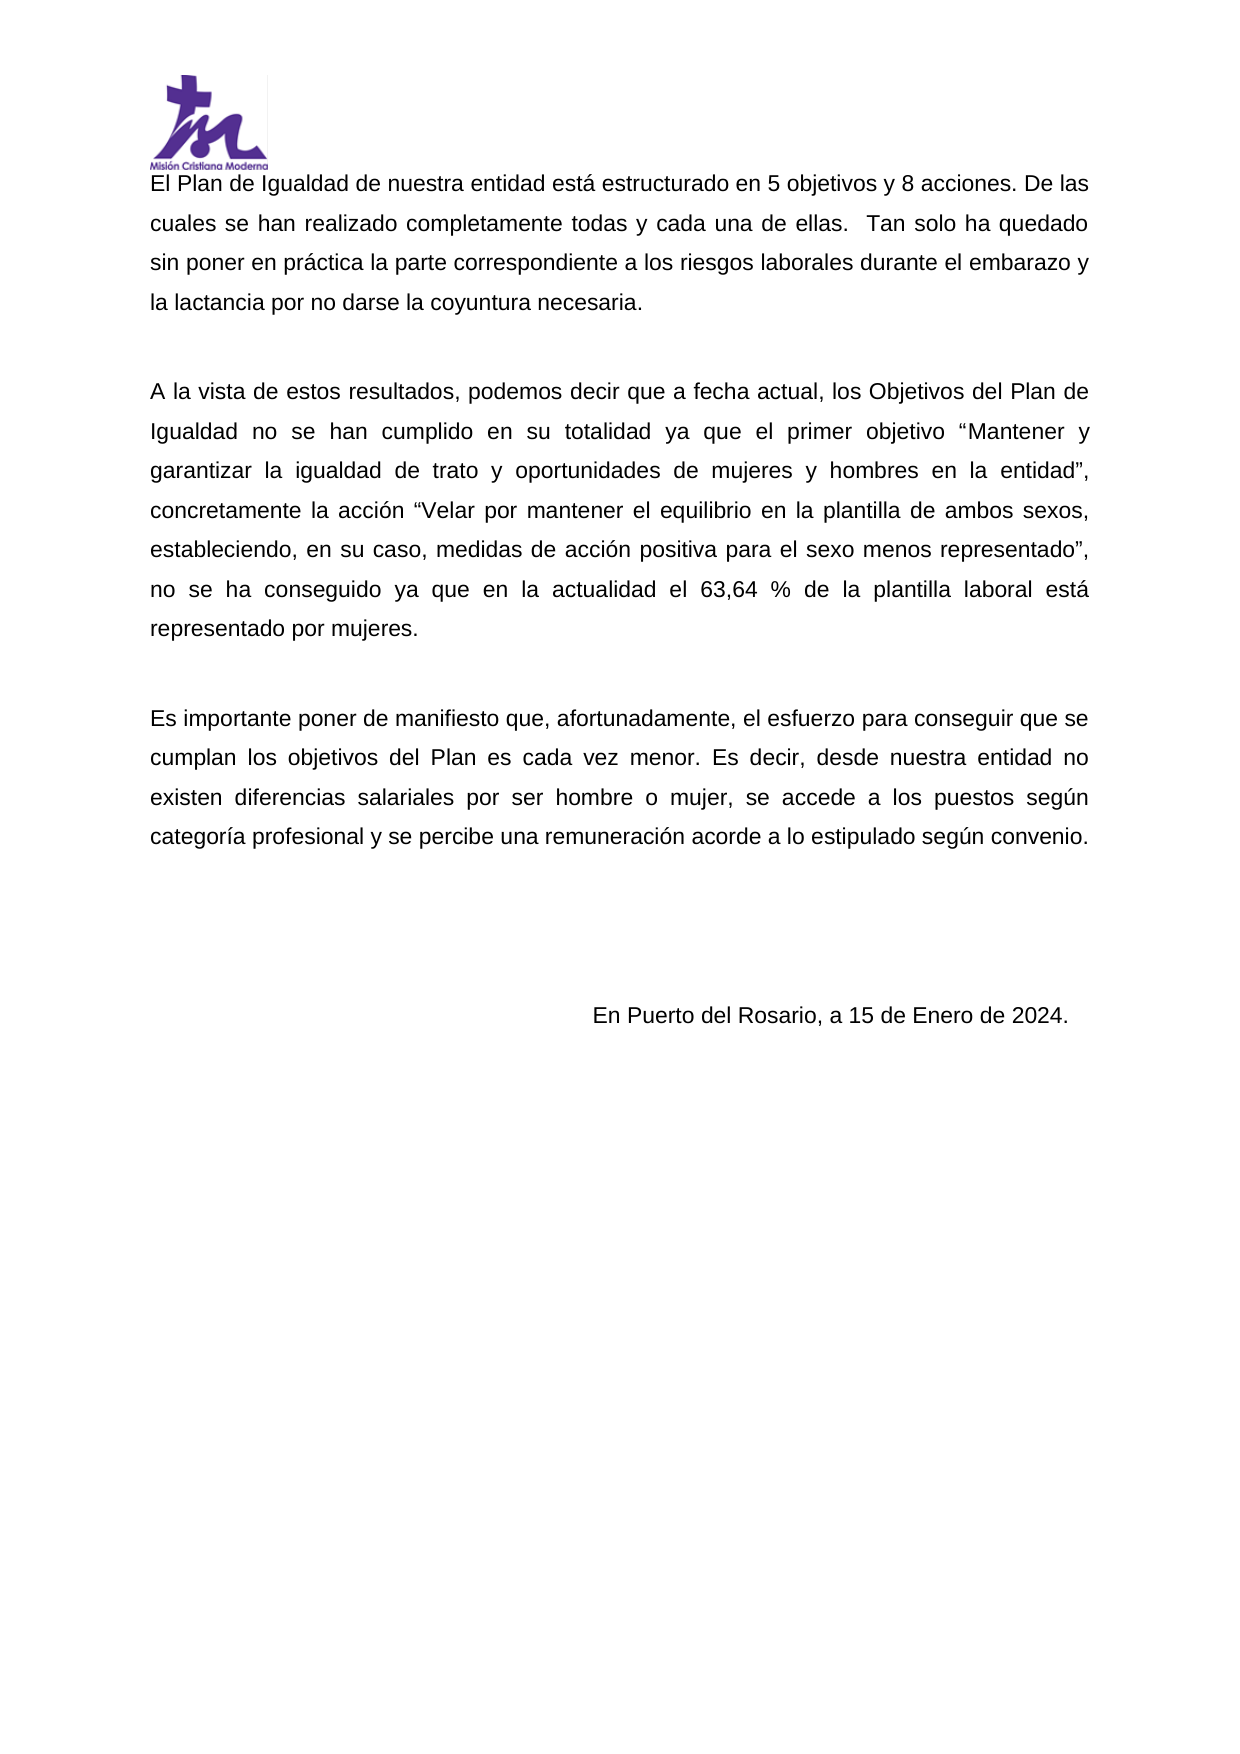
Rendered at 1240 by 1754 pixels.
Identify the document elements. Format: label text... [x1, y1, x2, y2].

text El Plan de Igualdad de nuestra entidad está estructurado en 5 objetivos y 8 acciones. De las cuales se han realizado completamente todas y cada una de ellas. Tan solo ha quedado sin poner en práctica la parte correspondiente a los riesgos laborales durante el embarazo y la lactancia por no darse la coyuntura necesaria. [150, 170, 1090, 315]
text A la vista de estos resultados, podemos decir que a fecha actual, los Objetivos del Plan de Igualdad no se han cumplido en su totalidad ya que el primer objetivo “Mantener y garantizar la igualdad de trato y oportunidades de mujeres y hombres en la entidad”, concretamente la acción “Velar por mantener el equilibrio en la plantilla de ambos sexos, estableciendo, en su caso, medidas de acción positiva para el sexo menos representado”, no se ha conseguido ya que en la actualidad el 63,64 % de la plantilla laboral está representado por mujeres. [150, 378, 1090, 642]
text En Puerto del Rosario, a 15 de Enero de 2024. [519, 1002, 1090, 1028]
text Es importante poner de manifiesto que, afortunadamente, el esfuerzo para conseguir que se cumplan los objetivos del Plan es cada vez menor. Es decir, desde nuestra entidad no existen diferencias salariales por ser hombre o mujer, se accede a los puestos según categoría profesional y se percibe una remuneración acorde a lo estipulado según convenio. [150, 705, 1090, 849]
